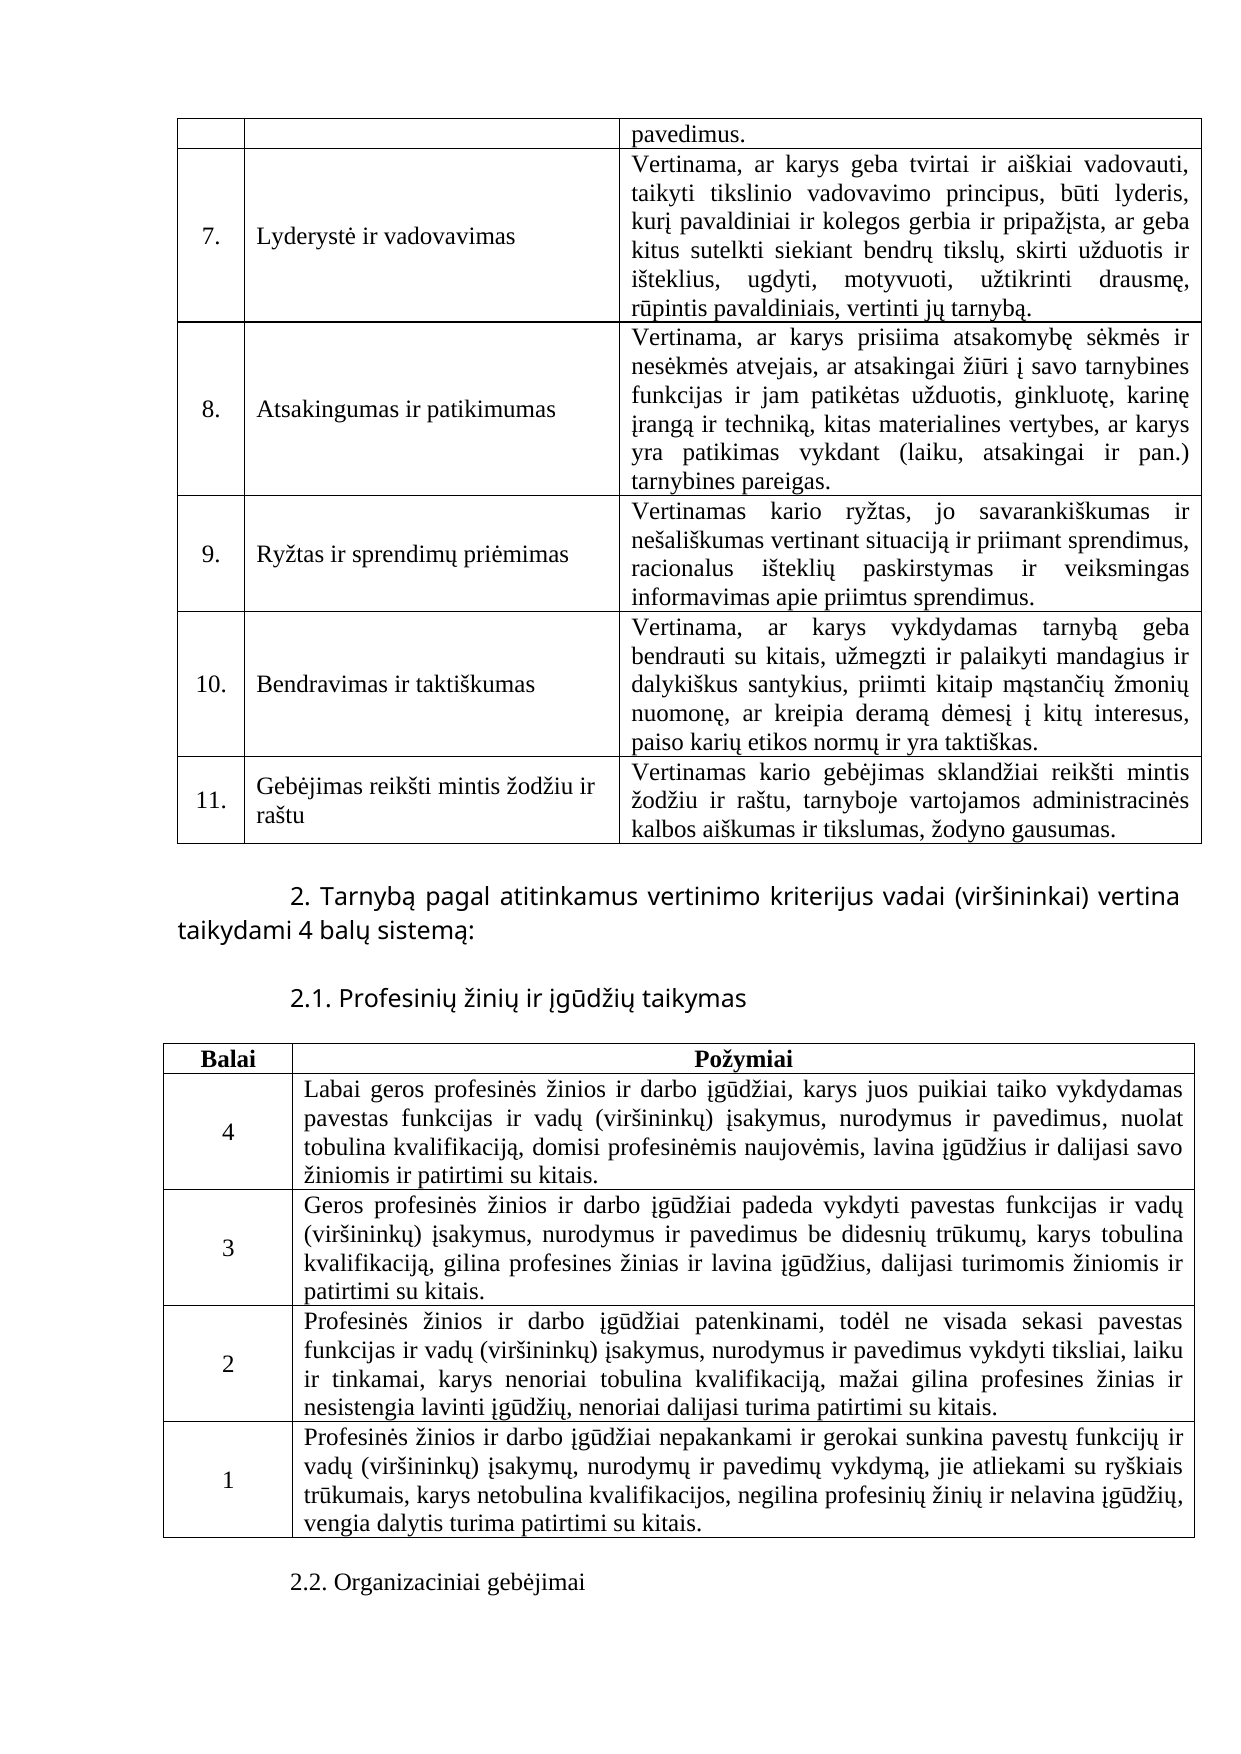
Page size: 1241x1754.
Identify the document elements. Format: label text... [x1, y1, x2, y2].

table_cell [245, 119, 619, 148]
table_cell Lyderystė ir vadovavimas [245, 149, 619, 321]
table_cell 8. [178, 323, 244, 495]
table_cell 10. [178, 612, 244, 756]
table_cell Gebėjimas reikšti mintis žodžiu ir raštu [245, 757, 619, 843]
table_cell [178, 119, 244, 148]
table_cell 3 [164, 1190, 292, 1305]
table_header Požymiai [1183, 1044, 1194, 1073]
text 2.2. Organizaciniai gebėjimai [177, 1567, 1181, 1596]
table_header Balai [164, 1044, 175, 1073]
table_cell 11. [178, 757, 244, 843]
table_cell Vertinama, ar karys vykdydamas tarnybą geba bendrauti su kitais, užmegzti ir palaikyti mandagius ir dalykiškus santykius, priimti kitaip mąstančių žmonių nuomonę, ar kreipia deramą dėmesį į kitų interesus, paiso karių etikos normų ir yra taktiškas. [620, 612, 1201, 756]
table_cell 4 [164, 1074, 292, 1189]
text 2.1. Profesinių žinių ir įgūdžių taikymas [177, 980, 1181, 1014]
text 2. Tarnybą pagal atitinkamus vertinimo kriterijus vadai (viršininkai) vertina taikydami 4 balų sistemą: [177, 878, 1181, 946]
table_header Požymiai [293, 1044, 304, 1073]
table_header Balai [281, 1044, 292, 1073]
table_cell Bendravimas ir taktiškumas [245, 612, 619, 756]
table_cell 9. [178, 496, 244, 611]
table_cell 1 [164, 1422, 292, 1537]
table_cell Atsakingumas ir patikimumas [245, 323, 619, 495]
table_cell 7. [178, 149, 244, 321]
table_cell 2 [164, 1306, 292, 1421]
table_cell Ryžtas ir sprendimų priėmimas [245, 496, 619, 611]
